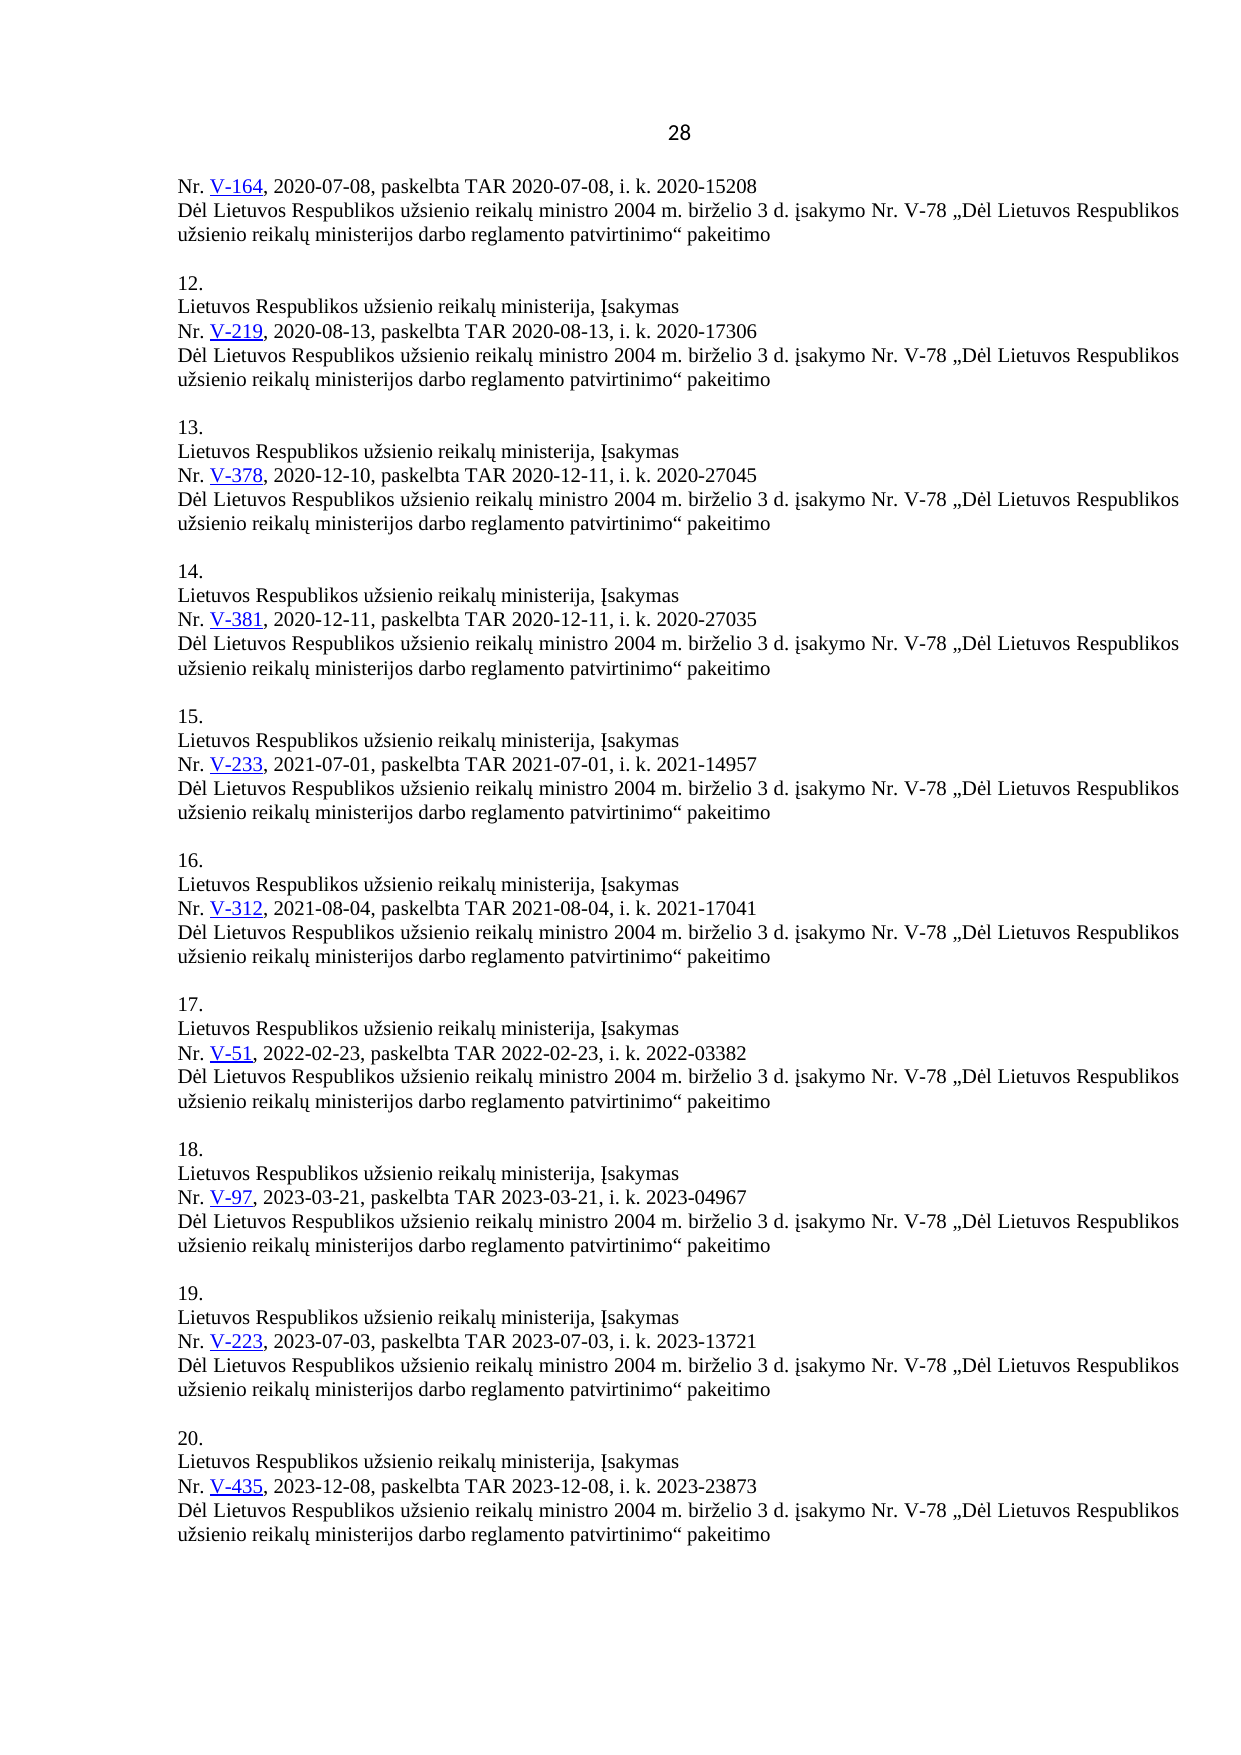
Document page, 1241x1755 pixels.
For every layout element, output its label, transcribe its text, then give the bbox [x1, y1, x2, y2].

text Dėl Lietuvos Respublikos užsienio reikalų ministro 2004 m. birželio 3 d. įsakymo Nr. V-78 „Dėl Lietuvos Respublikos užsienio reikalų ministerijos darbo reglamento patvirtinimo“ pakeitimo [177, 198, 1181, 246]
text Nr. V-233, 2021-07-01, paskelbta TAR 2021-07-01, i. k. 2021-14957 [177, 752, 1181, 776]
text Lietuvos Respublikos užsienio reikalų ministerija, Įsakymas [177, 872, 1181, 896]
text Dėl Lietuvos Respublikos užsienio reikalų ministro 2004 m. birželio 3 d. įsakymo Nr. V-78 „Dėl Lietuvos Respublikos užsienio reikalų ministerijos darbo reglamento patvirtinimo“ pakeitimo [177, 920, 1181, 968]
text Dėl Lietuvos Respublikos užsienio reikalų ministro 2004 m. birželio 3 d. įsakymo Nr. V-78 „Dėl Lietuvos Respublikos užsienio reikalų ministerijos darbo reglamento patvirtinimo“ pakeitimo [177, 343, 1181, 391]
text Nr. V-223, 2023-07-03, paskelbta TAR 2023-07-03, i. k. 2023-13721 [177, 1329, 1181, 1353]
text 15. [177, 703, 1181, 728]
text Lietuvos Respublikos užsienio reikalų ministerija, Įsakymas [177, 294, 1181, 318]
text Nr. V-378, 2020-12-10, paskelbta TAR 2020-12-11, i. k. 2020-27045 [177, 463, 1181, 487]
text Lietuvos Respublikos užsienio reikalų ministerija, Įsakymas [177, 728, 1181, 752]
text Dėl Lietuvos Respublikos užsienio reikalų ministro 2004 m. birželio 3 d. įsakymo Nr. V-78 „Dėl Lietuvos Respublikos užsienio reikalų ministerijos darbo reglamento patvirtinimo“ pakeitimo [177, 487, 1181, 535]
text Dėl Lietuvos Respublikos užsienio reikalų ministro 2004 m. birželio 3 d. įsakymo Nr. V-78 „Dėl Lietuvos Respublikos užsienio reikalų ministerijos darbo reglamento patvirtinimo“ pakeitimo [177, 631, 1181, 679]
text Lietuvos Respublikos užsienio reikalų ministerija, Įsakymas [177, 439, 1181, 463]
text 18. [177, 1137, 1181, 1161]
text 19. [177, 1281, 1181, 1305]
text Nr. V-381, 2020-12-11, paskelbta TAR 2020-12-11, i. k. 2020-27035 [177, 607, 1181, 631]
text Dėl Lietuvos Respublikos užsienio reikalų ministro 2004 m. birželio 3 d. įsakymo Nr. V-78 „Dėl Lietuvos Respublikos užsienio reikalų ministerijos darbo reglamento patvirtinimo“ pakeitimo [177, 1498, 1181, 1546]
text 17. [177, 992, 1181, 1016]
text Dėl Lietuvos Respublikos užsienio reikalų ministro 2004 m. birželio 3 d. įsakymo Nr. V-78 „Dėl Lietuvos Respublikos užsienio reikalų ministerijos darbo reglamento patvirtinimo“ pakeitimo [177, 776, 1181, 824]
text Lietuvos Respublikos užsienio reikalų ministerija, Įsakymas [177, 1449, 1181, 1473]
text 13. [177, 415, 1181, 439]
text 14. [177, 559, 1181, 583]
text Nr. V-312, 2021-08-04, paskelbta TAR 2021-08-04, i. k. 2021-17041 [177, 896, 1181, 920]
text Nr. V-435, 2023-12-08, paskelbta TAR 2023-12-08, i. k. 2023-23873 [177, 1473, 1181, 1498]
text 16. [177, 848, 1181, 872]
text Dėl Lietuvos Respublikos užsienio reikalų ministro 2004 m. birželio 3 d. įsakymo Nr. V-78 „Dėl Lietuvos Respublikos užsienio reikalų ministerijos darbo reglamento patvirtinimo“ pakeitimo [177, 1064, 1181, 1113]
text 20. [177, 1425, 1181, 1449]
text Lietuvos Respublikos užsienio reikalų ministerija, Įsakymas [177, 1305, 1181, 1329]
text Lietuvos Respublikos užsienio reikalų ministerija, Įsakymas [177, 1016, 1181, 1040]
text 12. [177, 270, 1181, 294]
text Dėl Lietuvos Respublikos užsienio reikalų ministro 2004 m. birželio 3 d. įsakymo Nr. V-78 „Dėl Lietuvos Respublikos užsienio reikalų ministerijos darbo reglamento patvirtinimo“ pakeitimo [177, 1209, 1181, 1257]
text Nr. V-219, 2020-08-13, paskelbta TAR 2020-08-13, i. k. 2020-17306 [177, 318, 1181, 343]
text Lietuvos Respublikos užsienio reikalų ministerija, Įsakymas [177, 1161, 1181, 1185]
text Lietuvos Respublikos užsienio reikalų ministerija, Įsakymas [177, 583, 1181, 607]
text Nr. V-51, 2022-02-23, paskelbta TAR 2022-02-23, i. k. 2022-03382 [177, 1040, 1181, 1064]
text Dėl Lietuvos Respublikos užsienio reikalų ministro 2004 m. birželio 3 d. įsakymo Nr. V-78 „Dėl Lietuvos Respublikos užsienio reikalų ministerijos darbo reglamento patvirtinimo“ pakeitimo [177, 1353, 1181, 1401]
text Nr. V-97, 2023-03-21, paskelbta TAR 2023-03-21, i. k. 2023-04967 [177, 1185, 1181, 1209]
text Nr. V-164, 2020-07-08, paskelbta TAR 2020-07-08, i. k. 2020-15208 [177, 174, 1181, 198]
